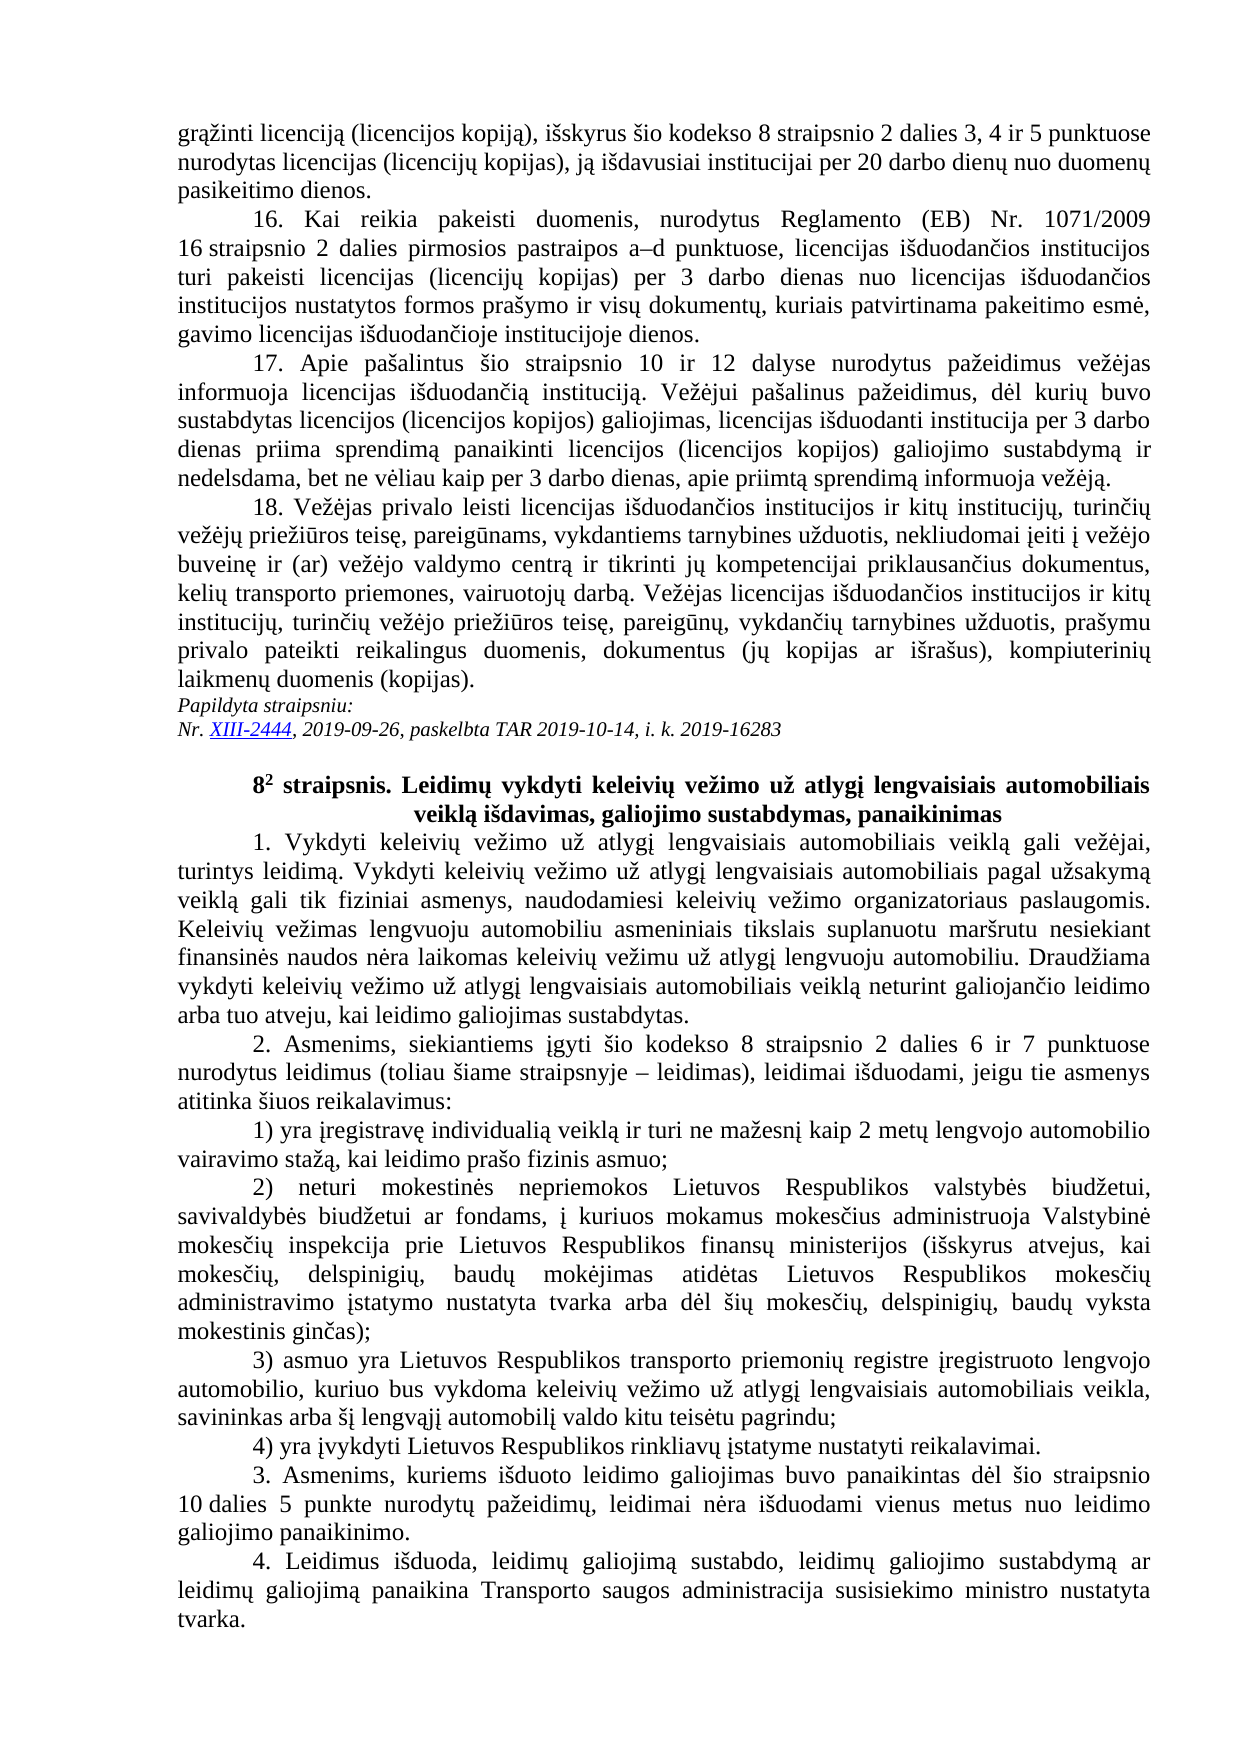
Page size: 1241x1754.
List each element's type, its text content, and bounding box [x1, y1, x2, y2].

text 2. Asmenims, siekiantiems įgyti šio kodekso 8 straipsnio 2 dalies 6 ir 7 punktuose nurodytus leidimus (toliau šiame straipsnyje – leidimas), leidimai išduodami, jeigu tie asmenys atitinka šiuos reikalavimus: [177, 1029, 1152, 1115]
text 1. Vykdyti keleivių vežimo už atlygį lengvaisiais automobiliais veiklą gali vežėjai, turintys leidimą. Vykdyti keleivių vežimo už atlygį lengvaisiais automobiliais pagal užsakymą veiklą gali tik fiziniai asmenys, naudodamiesi keleivių vežimo organizatoriaus paslaugomis. Keleivių vežimas lengvuoju automobiliu asmeniniais tikslais suplanuotu maršrutu nesiekiant finansinės naudos nėra laikomas keleivių vežimu už atlygį lengvuoju automobiliu. Draudžiama vykdyti keleivių vežimo už atlygį lengvaisiais automobiliais veiklą neturint galiojančio leidimo arba tuo atveju, kai leidimo galiojimas sustabdytas. [177, 827, 1152, 1029]
text Nr. XIII-2444, 2019-09-26, paskelbta TAR 2019-10-14, i. k. 2019-16283 [177, 717, 1152, 741]
text 4) yra įvykdyti Lietuvos Respublikos rinkliavų įstatyme nustatyti reikalavimai. [177, 1431, 1152, 1460]
text 18. Vežėjas privalo leisti licencijas išduodančios institucijos ir kitų institucijų, turinčių vežėjų priežiūros teisę, pareigūnams, vykdantiems tarnybines užduotis, nekliudomai įeiti į vežėjo buveinę ir (ar) vežėjo valdymo centrą ir tikrinti jų kompetencijai priklausančius dokumentus, kelių transporto priemones, vairuotojų darbą. Vežėjas licencijas išduodančios institucijos ir kitų institucijų, turinčių vežėjo priežiūros teisę, pareigūnų, vykdančių tarnybines užduotis, prašymu privalo pateikti reikalingus duomenis, dokumentus (jų kopijas ar išrašus), kompiuterinių laikmenų duomenis (kopijas). [177, 492, 1152, 693]
text 1) yra įregistravę individualią veiklą ir turi ne mažesnį kaip 2 metų lengvojo automobilio vairavimo stažą, kai leidimo prašo fizinis asmuo; [177, 1115, 1152, 1172]
text 4. Leidimus išduoda, leidimų galiojimą sustabdo, leidimų galiojimo sustabdymą ar leidimų galiojimą panaikina Transporto saugos administracija susisiekimo ministro nustatyta tvarka. [177, 1546, 1152, 1632]
text 3) asmuo yra Lietuvos Respublikos transporto priemonių registre įregistruoto lengvojo automobilio, kuriuo bus vykdoma keleivių vežimo už atlygį lengvaisiais automobiliais veikla, savininkas arba šį lengvąjį automobilį valdo kitu teisėtu pagrindu; [177, 1345, 1152, 1431]
text grąžinti licenciją (licencijos kopiją), išskyrus šio kodekso 8 straipsnio 2 dalies 3, 4 ir 5 punktuose nurodytas licencijas (licencijų kopijas), ją išdavusiai institucijai per 20 darbo dienų nuo duomenų pasikeitimo dienos. [177, 118, 1152, 204]
text 17. Apie pašalintus šio straipsnio 10 ir 12 dalyse nurodytus pažeidimus vežėjas informuoja licencijas išduodančią instituciją. Vežėjui pašalinus pažeidimus, dėl kurių buvo sustabdytas licencijos (licencijos kopijos) galiojimas, licencijas išduodanti institucija per 3 darbo dienas priima sprendimą panaikinti licencijos (licencijos kopijos) galiojimo sustabdymą ir nedelsdama, bet ne vėliau kaip per 3 darbo dienas, apie priimtą sprendimą informuoja vežėją. [177, 348, 1152, 492]
text 82 straipsnis. Leidimų vykdyti keleivių vežimo už atlygį lengvaisiais automobiliais veiklą išdavimas, galiojimo sustabdymas, panaikinimas [252, 770, 1152, 827]
text 2) neturi mokestinės nepriemokos Lietuvos Respublikos valstybės biudžetui, savivaldybės biudžetui ar fondams, į kuriuos mokamus mokesčius administruoja Valstybinė mokesčių inspekcija prie Lietuvos Respublikos finansų ministerijos (išskyrus atvejus, kai mokesčių, delspinigių, baudų mokėjimas atidėtas Lietuvos Respublikos mokesčių administravimo įstatymo nustatyta tvarka arba dėl šių mokesčių, delspinigių, baudų vyksta mokestinis ginčas); [177, 1172, 1152, 1345]
text Papildyta straipsniu: [177, 693, 1152, 717]
text 16. Kai reikia pakeisti duomenis, nurodytus Reglamento (EB) Nr. 1071/2009 16 straipsnio 2 dalies pirmosios pastraipos a–d punktuose, licencijas išduodančios institucijos turi pakeisti licencijas (licencijų kopijas) per 3 darbo dienas nuo licencijas išduodančios institucijos nustatytos formos prašymo ir visų dokumentų, kuriais patvirtinama pakeitimo esmė, gavimo licencijas išduodančioje institucijoje dienos. [177, 204, 1152, 348]
text 3. Asmenims, kuriems išduoto leidimo galiojimas buvo panaikintas dėl šio straipsnio 10 dalies 5 punkte nurodytų pažeidimų, leidimai nėra išduodami vienus metus nuo leidimo galiojimo panaikinimo. [177, 1460, 1152, 1546]
